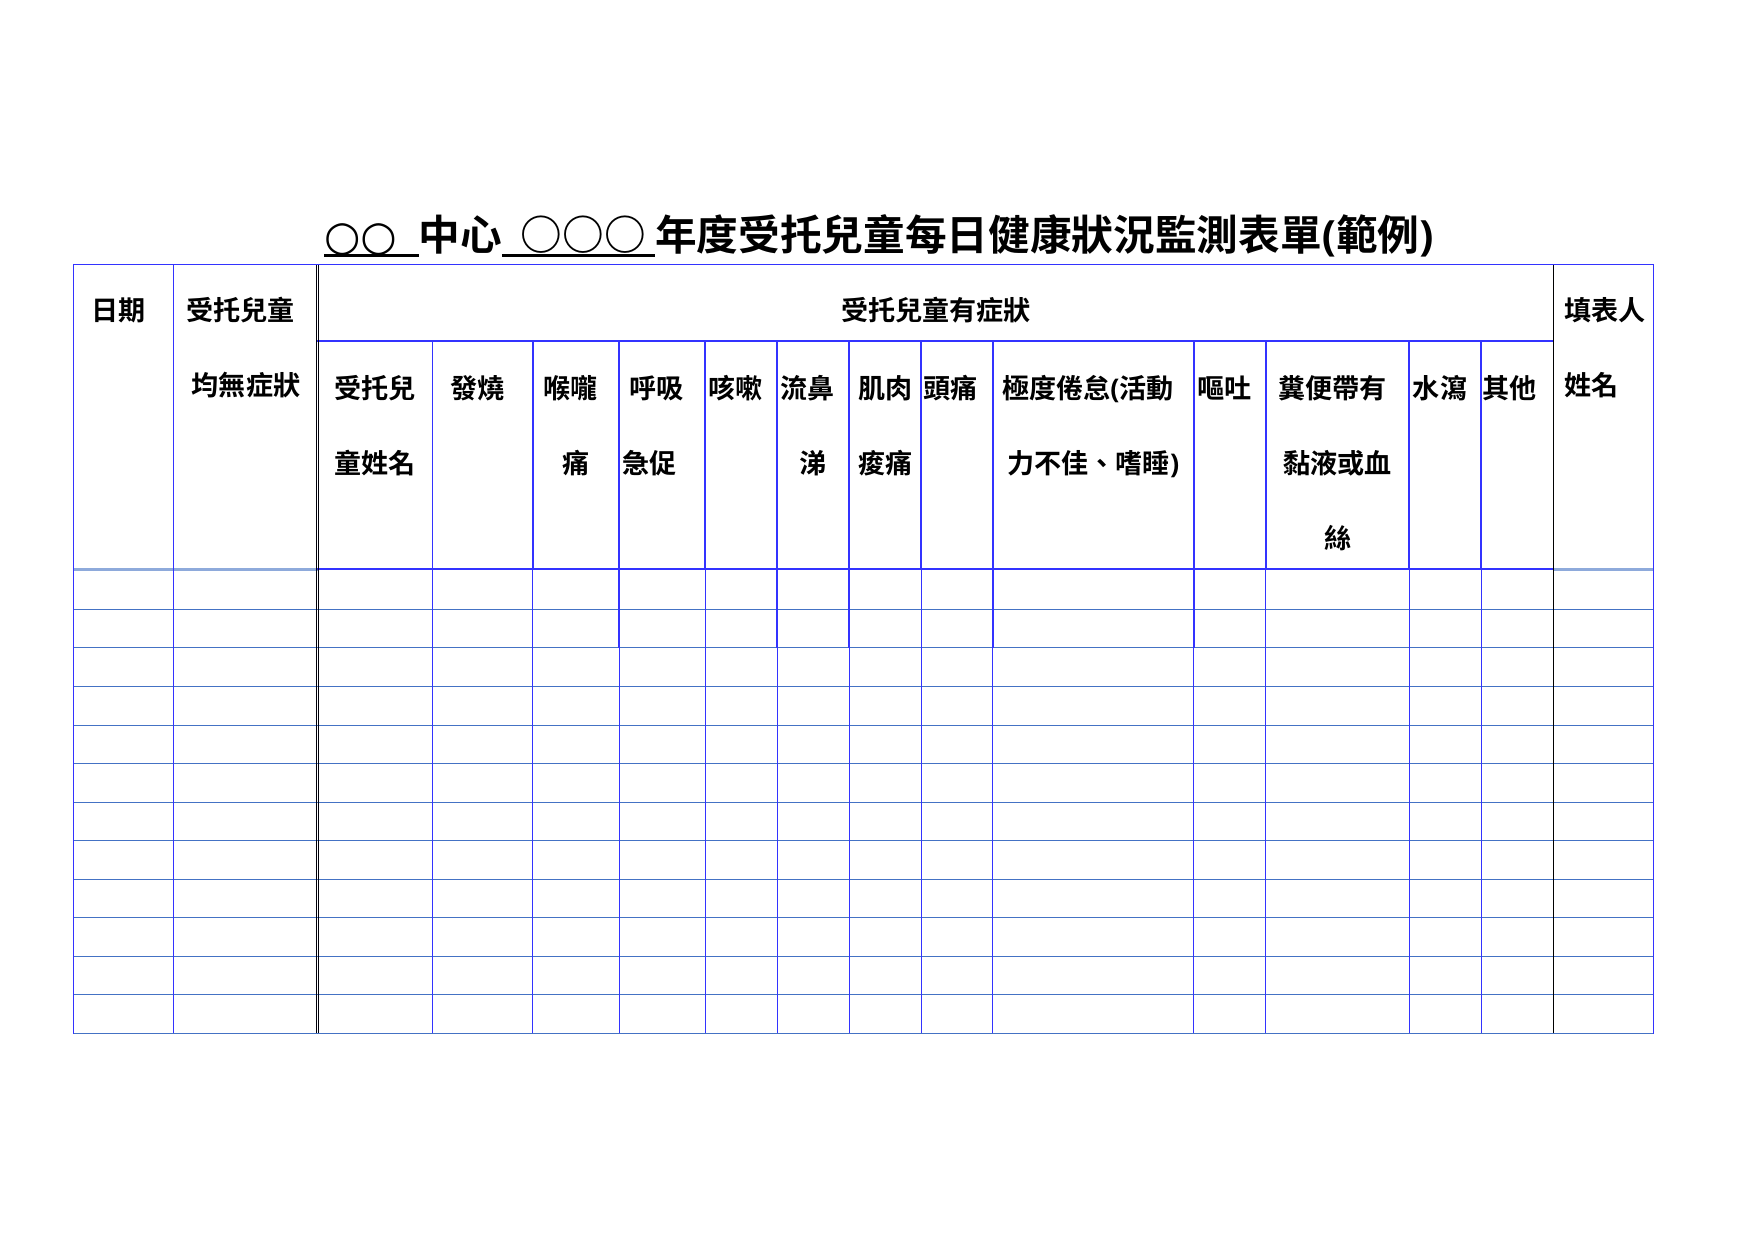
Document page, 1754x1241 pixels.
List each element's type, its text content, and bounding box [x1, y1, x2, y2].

table_cell [620, 841, 705, 879]
table_cell [1482, 726, 1553, 763]
table_cell [319, 803, 432, 840]
table_cell [778, 918, 849, 956]
table_cell [1410, 918, 1481, 956]
table_cell [850, 995, 921, 1033]
table_cell [433, 803, 532, 840]
table_cell [850, 841, 921, 879]
table_cell [1410, 841, 1481, 879]
table_cell [74, 918, 173, 956]
table_cell [620, 764, 705, 802]
table_cell [319, 764, 432, 802]
table_cell [1482, 570, 1553, 609]
table_header 受托兒童有症狀 [319, 265, 1553, 340]
table_cell [74, 726, 173, 763]
table_cell [533, 957, 619, 994]
table_cell [1482, 880, 1553, 917]
table_cell 喉嚨痛 [534, 342, 618, 568]
table_cell [1482, 995, 1553, 1033]
table_cell [433, 918, 532, 956]
table_cell [620, 880, 705, 917]
table_cell [1266, 918, 1409, 956]
table_cell [993, 995, 1193, 1033]
table_cell [1410, 880, 1481, 917]
table_cell [922, 995, 992, 1033]
table_cell [706, 570, 776, 609]
table_cell [922, 880, 992, 917]
table_cell 極度倦怠(活動力不佳、嗜睡) [994, 342, 1193, 568]
table_cell [174, 880, 316, 917]
table_cell [706, 918, 777, 956]
table_cell [1410, 726, 1481, 763]
table_cell [706, 957, 777, 994]
table_cell [994, 610, 1193, 647]
table_cell 肌肉痠痛 [850, 342, 920, 568]
table_cell [74, 648, 173, 686]
table_cell [1194, 918, 1265, 956]
table_cell [1410, 687, 1481, 724]
table_cell [993, 764, 1193, 802]
table_cell 糞便帶有黏液或血絲 [1267, 342, 1408, 568]
table_cell [533, 764, 619, 802]
table_cell [319, 570, 432, 609]
table_cell [620, 803, 705, 840]
table_cell [319, 726, 432, 763]
table_cell [706, 687, 777, 724]
table_cell [74, 803, 173, 840]
table_cell [433, 841, 532, 879]
table_cell [1194, 841, 1265, 879]
table_cell [850, 648, 921, 686]
table_cell [850, 726, 921, 763]
table_cell [778, 803, 849, 840]
table_cell [850, 570, 921, 609]
table_cell [620, 995, 705, 1033]
table_cell [706, 803, 777, 840]
table_cell [922, 803, 992, 840]
table_cell [533, 880, 619, 917]
table_cell [922, 610, 992, 647]
table_cell [1410, 995, 1481, 1033]
table_cell [778, 726, 849, 763]
table_cell [706, 880, 777, 917]
table_cell [74, 571, 173, 609]
table_cell 嘔吐 [1195, 342, 1265, 568]
table_cell [1266, 764, 1409, 802]
table_cell [319, 841, 432, 879]
table_cell [1194, 764, 1265, 802]
table_cell [850, 803, 921, 840]
table_cell [533, 570, 618, 609]
table_cell [1266, 803, 1409, 840]
table_cell [706, 726, 777, 763]
table_cell [1194, 803, 1265, 840]
table_cell [1194, 726, 1265, 763]
table_cell [1194, 648, 1265, 686]
table_cell [850, 687, 921, 724]
table_cell [174, 726, 316, 763]
table_cell [74, 610, 173, 647]
table_cell [1554, 571, 1653, 609]
table_cell [433, 764, 532, 802]
table_cell [620, 570, 705, 609]
table_cell [533, 610, 618, 647]
table_cell [850, 918, 921, 956]
table_cell [850, 764, 921, 802]
table_cell [922, 648, 992, 686]
table_cell [850, 957, 921, 994]
table_cell [1482, 918, 1553, 956]
table_cell [533, 841, 619, 879]
table_cell 發燒 [433, 342, 532, 568]
table_cell [706, 648, 777, 686]
table_cell [1482, 648, 1553, 686]
table_cell [993, 918, 1193, 956]
table_cell [319, 957, 432, 994]
table_cell [1266, 880, 1409, 917]
table_cell [1266, 726, 1409, 763]
table_cell [778, 957, 849, 994]
table_cell [1195, 570, 1265, 609]
table_cell [174, 841, 316, 879]
table_cell [319, 995, 432, 1033]
table_cell [922, 764, 992, 802]
table_cell [533, 918, 619, 956]
table_cell [1554, 726, 1653, 763]
table_cell [1482, 764, 1553, 802]
table_cell [1410, 610, 1481, 647]
table_cell [778, 648, 849, 686]
table_cell [319, 648, 432, 686]
table_header 填表人姓名 [1554, 265, 1653, 568]
table_cell [1554, 841, 1653, 879]
table_cell [319, 610, 432, 647]
table_cell [1554, 957, 1653, 994]
table_cell [922, 841, 992, 879]
table_cell [74, 957, 173, 994]
table_cell [1194, 957, 1265, 994]
table_cell [533, 726, 619, 763]
table_cell [993, 803, 1193, 840]
table_cell [533, 687, 619, 724]
table_cell [1554, 918, 1653, 956]
table_cell [706, 841, 777, 879]
table_cell [1194, 995, 1265, 1033]
table_cell 其他 [1482, 342, 1553, 568]
table_cell [778, 610, 848, 647]
table_cell [922, 957, 992, 994]
table_cell [533, 995, 619, 1033]
table_cell [433, 957, 532, 994]
table_cell [1554, 880, 1653, 917]
table_cell [1482, 610, 1553, 647]
table_cell [1266, 610, 1409, 647]
table_cell [993, 648, 1193, 686]
list ○○ 中心 ○○○ 年度受托兒童每日健康狀況監測表單(範例) [103, 189, 1654, 264]
table_cell 咳嗽 [706, 342, 776, 568]
table_cell [850, 610, 921, 647]
table_cell 流鼻涕 [778, 342, 848, 568]
table_cell [1266, 570, 1409, 609]
table_cell [433, 880, 532, 917]
table_cell [706, 610, 776, 647]
table_cell [706, 995, 777, 1033]
table_cell [1410, 648, 1481, 686]
table_cell [174, 571, 316, 609]
table_cell [922, 918, 992, 956]
table_cell [1410, 957, 1481, 994]
table_cell [174, 803, 316, 840]
table_cell [174, 687, 316, 724]
table_cell [319, 880, 432, 917]
table_cell [74, 880, 173, 917]
table_cell [1554, 610, 1653, 647]
table_cell [1266, 648, 1409, 686]
table_cell [433, 687, 532, 724]
table_cell [1266, 995, 1409, 1033]
table_cell [778, 841, 849, 879]
table_cell [319, 687, 432, 724]
table_cell [174, 957, 316, 994]
table_cell [1266, 957, 1409, 994]
table_cell [74, 841, 173, 879]
table_header 受托兒童均無症狀 [174, 265, 316, 568]
table_cell [993, 957, 1193, 994]
table_cell [620, 957, 705, 994]
table_cell [433, 570, 532, 609]
table_cell 頭痛 [922, 342, 992, 568]
table_cell [433, 610, 532, 647]
table_cell [1195, 610, 1265, 647]
table_cell [174, 764, 316, 802]
table_cell [1194, 687, 1265, 724]
table_cell [922, 570, 992, 609]
table_cell [74, 995, 173, 1033]
table_cell 受托兒童姓名 [319, 342, 432, 568]
table_cell [319, 918, 432, 956]
table_cell [1482, 687, 1553, 724]
table_cell [1410, 570, 1481, 609]
table_cell [993, 726, 1193, 763]
table_cell [1482, 957, 1553, 994]
table_cell [1482, 803, 1553, 840]
table_cell [74, 764, 173, 802]
table_cell [778, 880, 849, 917]
table_cell [922, 726, 992, 763]
table_cell [850, 880, 921, 917]
table_cell [1410, 764, 1481, 802]
table_cell [620, 648, 705, 686]
table_cell [778, 995, 849, 1033]
table_cell [778, 687, 849, 724]
table_cell [1482, 841, 1553, 879]
table_cell [1194, 880, 1265, 917]
table_cell [1266, 841, 1409, 879]
table_cell [620, 726, 705, 763]
table_cell [993, 687, 1193, 724]
table_cell [433, 648, 532, 686]
table_cell [174, 918, 316, 956]
table_cell [620, 918, 705, 956]
table_cell [620, 687, 705, 724]
table_cell [433, 726, 532, 763]
table_cell [1410, 803, 1481, 840]
table_cell [994, 570, 1193, 609]
table_cell [1266, 687, 1409, 724]
table_cell 呼吸 急促 [620, 342, 704, 568]
table_cell [1554, 803, 1653, 840]
table_cell [993, 880, 1193, 917]
table_header 日期 [74, 265, 173, 568]
table_cell [533, 803, 619, 840]
table_cell [993, 841, 1193, 879]
table_cell [922, 687, 992, 724]
table_cell [1554, 764, 1653, 802]
table_cell [620, 610, 705, 647]
table_cell [778, 570, 848, 609]
table_cell [174, 610, 316, 647]
table_cell [778, 764, 849, 802]
table_cell [433, 995, 532, 1033]
table_cell [1554, 687, 1653, 724]
table_cell 水瀉 [1410, 342, 1480, 568]
table_cell [533, 648, 619, 686]
table_cell [174, 995, 316, 1033]
table_cell [1554, 648, 1653, 686]
table_cell [174, 648, 316, 686]
table_cell [706, 764, 777, 802]
table_cell [74, 687, 173, 724]
table_cell [1554, 995, 1653, 1033]
